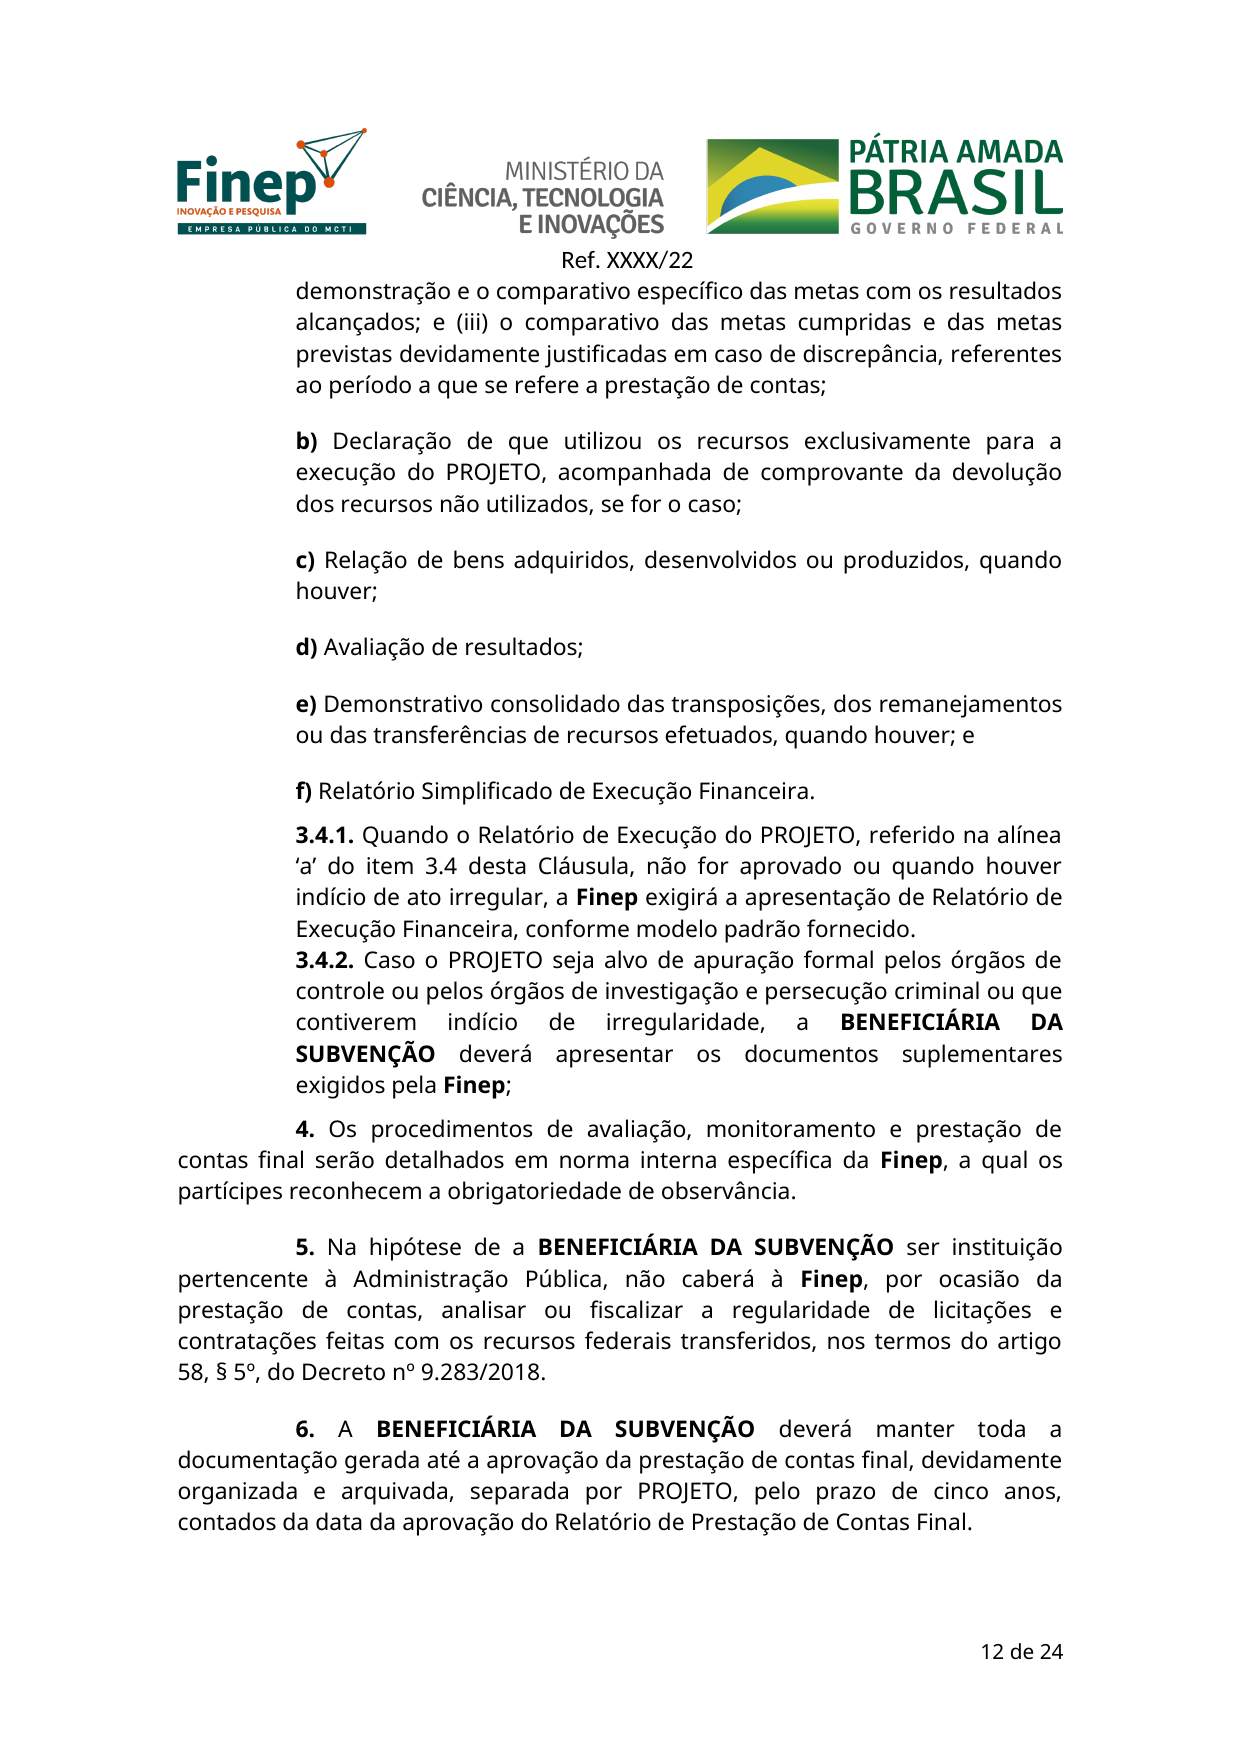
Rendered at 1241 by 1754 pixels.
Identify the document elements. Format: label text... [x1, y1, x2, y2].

text 4. Os procedimentos de avaliação, monitoramento e prestação de contas final serão detalhados em norma interna específica da Finep, a qual os partícipes reconhecem a obrigatoriedade de observância. [177, 1113, 1063, 1206]
text 6. A BENEFICIÁRIA DA SUBVENÇÃO deverá manter toda a documentação gerada até a aprovação da prestação de contas final, devidamente organizada e arquivada, separada por PROJETO, pelo prazo de cinco anos, contados da data da aprovação do Relatório de Prestação de Contas Final. [177, 1413, 1063, 1538]
text c) Relação de bens adquiridos, desenvolvidos ou produzidos, quando houver; [295, 544, 1063, 606]
text b) Declaração de que utilizou os recursos exclusivamente para a execução do PROJETO, acompanhada de comprovante da devolução dos recursos não utilizados, se for o caso; [295, 425, 1063, 519]
text 3.4.1. Quando o Relatório de Execução do PROJETO, referido na alínea ‘a’ do item 3.4 desta Cláusula, não for aprovado ou quando houver indício de ato irregular, a Finep exigirá a apresentação de Relatório de Execução Financeira, conforme modelo padrão fornecido. [295, 819, 1063, 944]
text demonstração e o comparativo específico das metas com os resultados alcançados; e (iii) o comparativo das metas cumpridas e das metas previstas devidamente justificadas em caso de discrepância, referentes ao período a que se refere a prestação de contas; [295, 275, 1063, 400]
text d) Avaliação de resultados; [295, 631, 1063, 663]
text 3.4.2. Caso o PROJETO seja alvo de apuração formal pelos órgãos de controle ou pelos órgãos de investigação e persecução criminal ou que contiverem indício de irregularidade, a BENEFICIÁRIA DA SUBVENÇÃO deverá apresentar os documentos suplementares exigidos pela Finep; [295, 944, 1063, 1100]
text e) Demonstrativo consolidado das transposições, dos remanejamentos ou das transferências de recursos efetuados, quando houver; e [295, 688, 1063, 750]
text 5. Na hipótese de a BENEFICIÁRIA DA SUBVENÇÃO ser instituição pertencente à Administração Pública, não caberá à Finep, por ocasião da prestação de contas, analisar ou fiscalizar a regularidade de licitações e contratações feitas com os recursos federais transferidos, nos termos do artigo 58, § 5º, do Decreto nº 9.283/2018. [177, 1231, 1063, 1388]
text f) Relatório Simplificado de Execução Financeira. [295, 775, 1063, 806]
